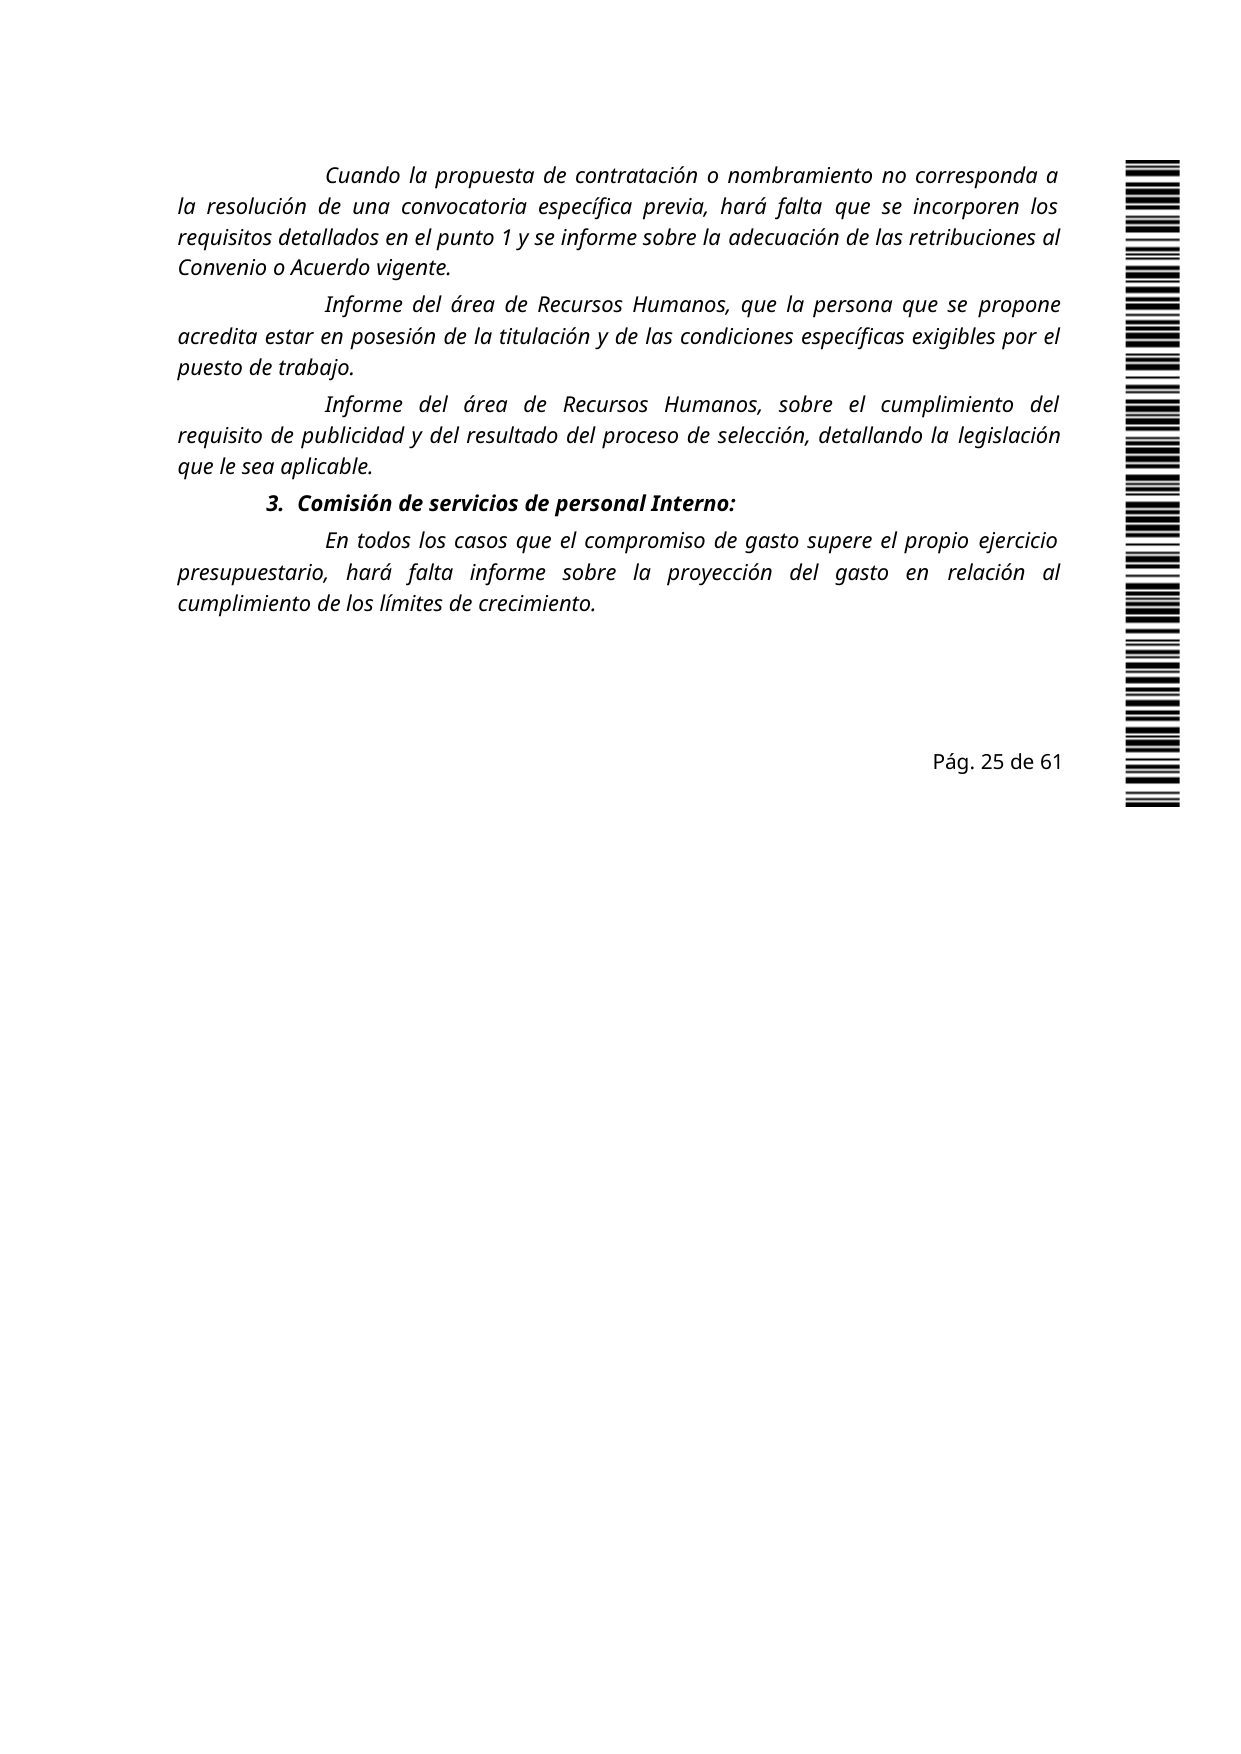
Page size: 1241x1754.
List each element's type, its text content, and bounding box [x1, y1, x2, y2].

text En todos los casos que el compromiso de gasto supere el propio ejercicio presupuestario, hará falta informe sobre la proyección del gasto en relación al cumplimiento de los límites de crecimiento. [177, 525, 1060, 617]
picture [1125, 160, 1180, 807]
text Pág. 25 de 61 [160, 747, 1063, 775]
subtitle Comisión de servicios de personal Interno: [266, 488, 1125, 518]
text Informe del área de Recursos Humanos, que la persona que se propone acredita estar en posesión de la titulación y de las condiciones específicas exigibles por el puesto de trabajo. [177, 289, 1061, 382]
text Cuando la propuesta de contratación o nombramiento no corresponda a la resolución de una convocatoria específica previa, hará falta que se incorporen los requisitos detallados en el punto 1 y se informe sobre la adecuación de las retribuciones al Convenio o Acuerdo vigente. [177, 160, 1061, 282]
text Informe del área de Recursos Humanos, sobre el cumplimiento del requisito de publicidad y del resultado del proceso de selección, detallando la legislación que le sea aplicable. [177, 389, 1061, 481]
